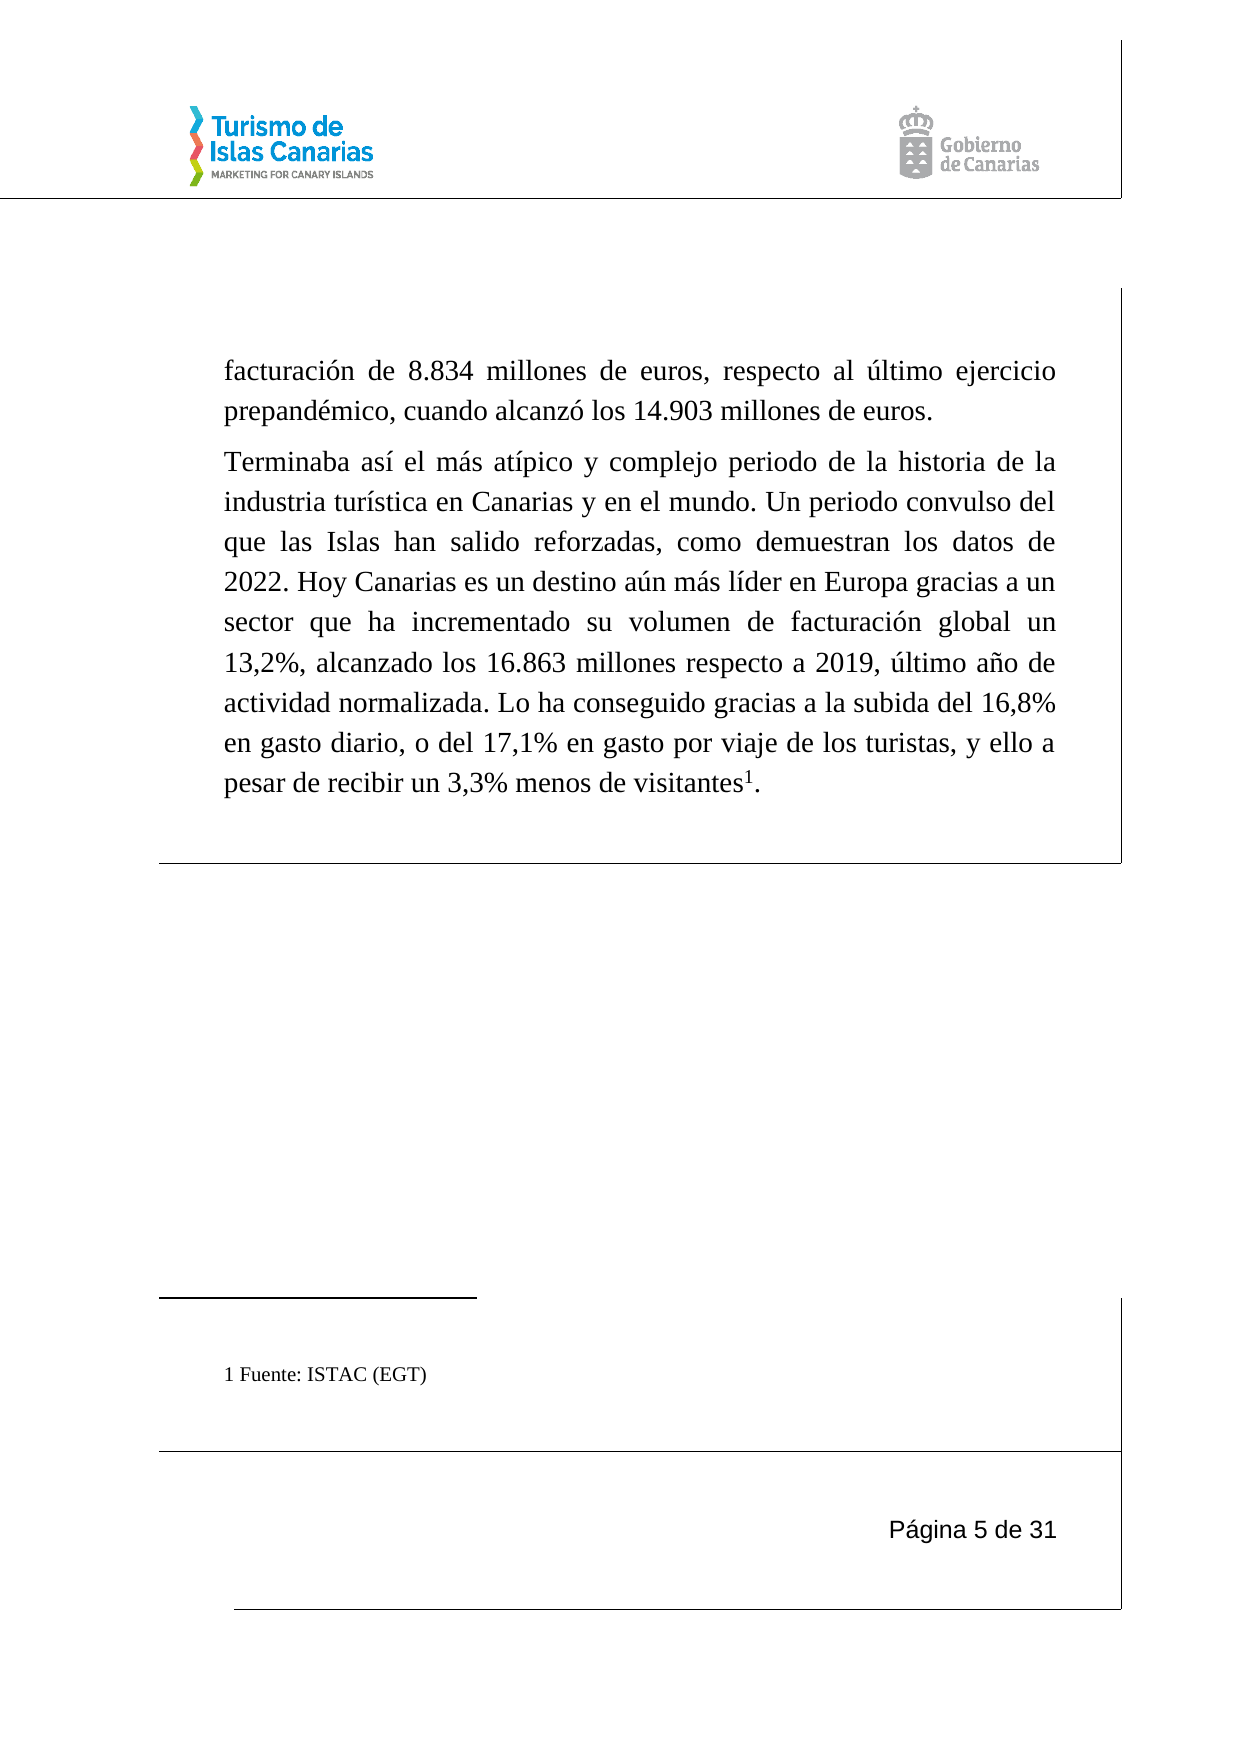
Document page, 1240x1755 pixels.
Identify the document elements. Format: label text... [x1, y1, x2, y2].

picture [0, 40, 1240, 238]
text Terminaba así el más atípico y complejo periodo de la historia de la industria turística en Canarias y en el mundo. Un periodo convulso del que las Islas han salido reforzadas, como demuestran los datos de 2022. Hoy Canarias es un destino aún más líder en Europa gracias a un sector que ha incrementado su volumen de facturación global un 13,2%, alcanzado los 16.863 millones respecto a 2019, último año de actividad normalizada. Lo ha conseguido gracias a la subida del 16,8% en gasto diario, o del 17,1% en gasto por viaje de los turistas, y ello a pesar de recibir un 3,3% menos de visitantes. [159, 379, 1121, 863]
text En consecuencia, el turismo canario, que había perdido en 2020 más de la mitad de su volumen de negocio respecto al año anterior -reduciendo su contribución a la economía canaria del 33% de 2019 al 17,8%-, terminó 2021 con indicadores mejorados. Al finalizar el año, la recuperación había alcanzado el 59% del PIB turístico, con una facturación de 8.834 millones de euros, respecto al último ejercicio prepandémico, cuando alcanzó los 14.903 millones de euros. [159, 288, 1121, 379]
text Fuente: ISTAC (EGT) [159, 1298, 1121, 1451]
